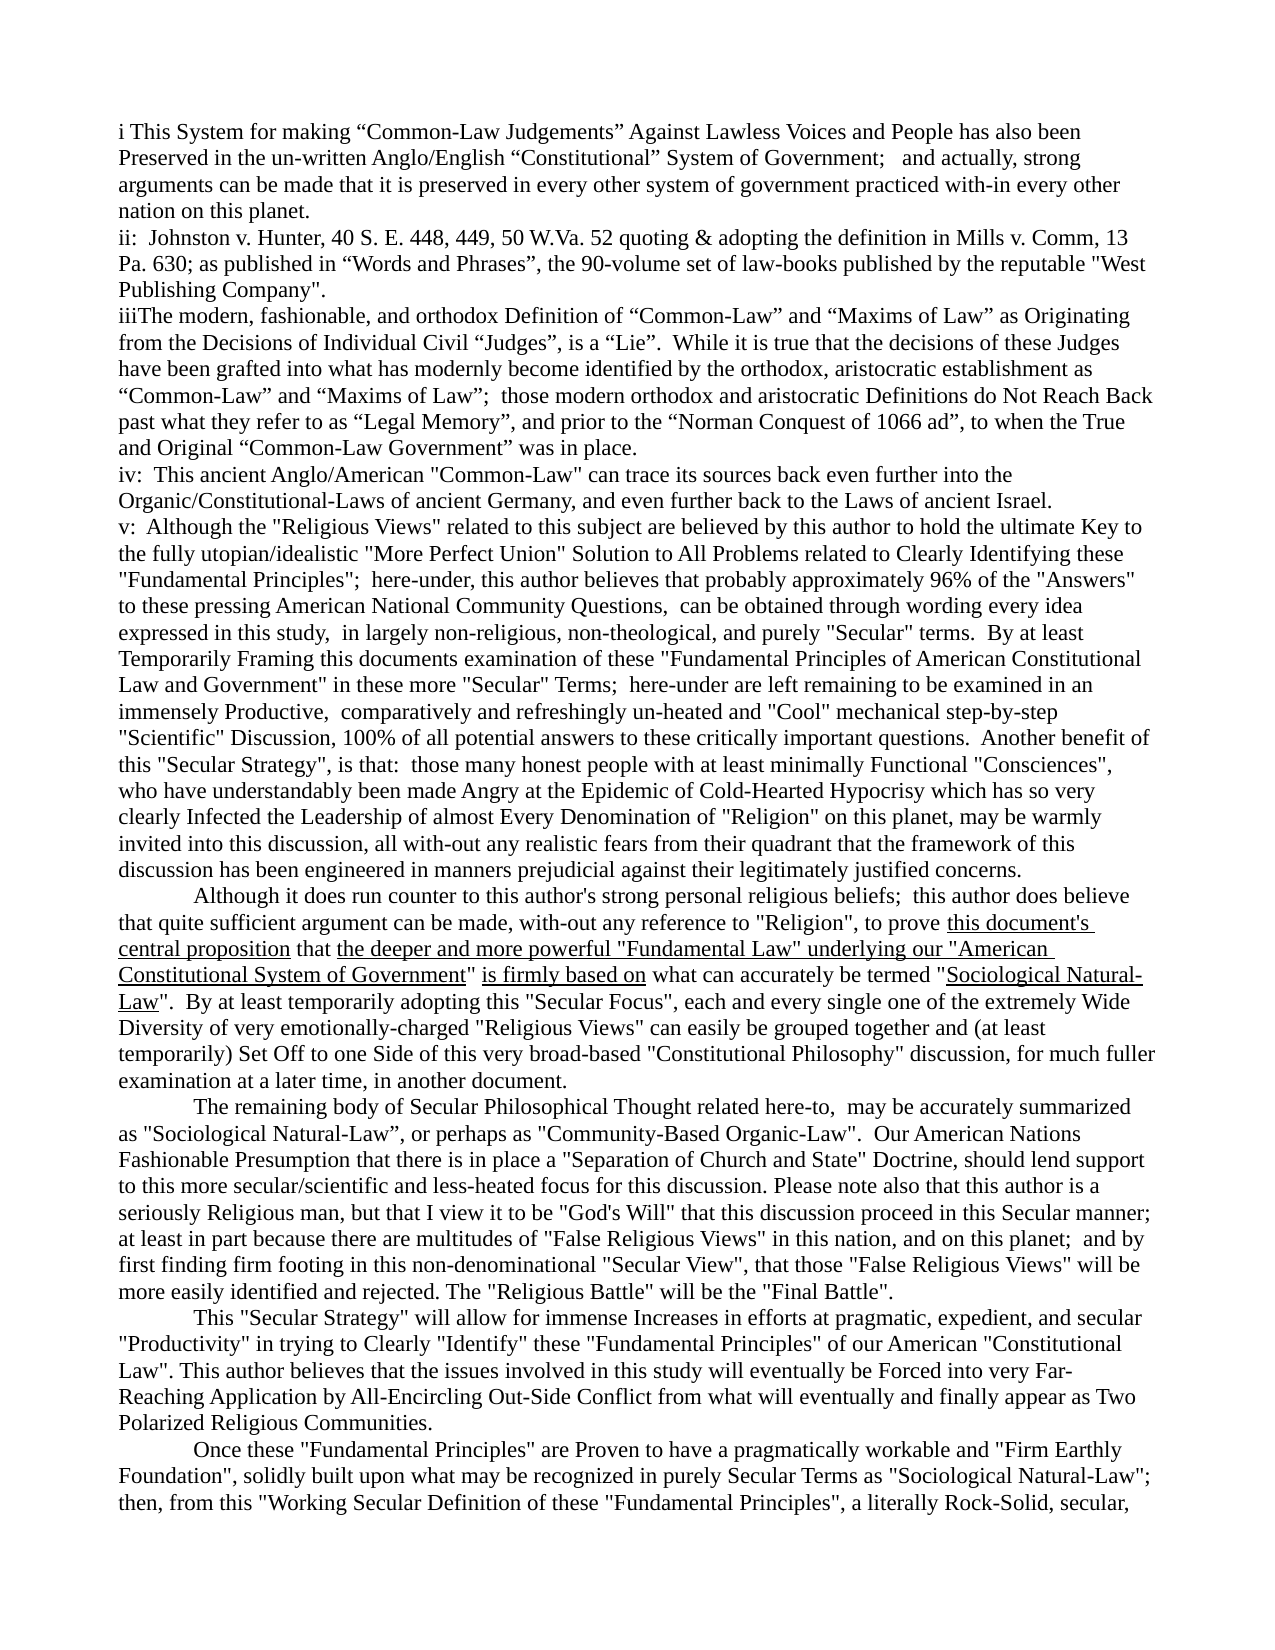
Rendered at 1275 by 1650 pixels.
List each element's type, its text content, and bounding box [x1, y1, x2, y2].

text : This ancient Anglo/American "Common-Law" can trace its sources back even further into the Organic/Constitutional-Laws of ancient Germany, and even further back to the Laws of ancient Israel. [118, 461, 1157, 513]
text : Although the "Religious Views" related to this subject are believed by this author to hold the ultimate Key to the fully utopian/idealistic "More Perfect Union" Solution to All Problems related to Clearly Identifying these "Fundamental Principles"; here-under, this author believes that probably approximately 96% of the "Answers" to these pressing American National Community Questions, can be obtained through wording every idea expressed in this study, in largely non-religious, non-theological, and purely "Secular" terms. By at least Temporarily Framing this documents examination of these "Fundamental Principles of American Constitutional Law and Government" in these more "Secular" Terms; here-under are left remaining to be examined in an immensely Productive, comparatively and refreshingly un-heated and "Cool" mechanical step-by-step "Scientific" Discussion, 100% of all potential answers to these critically important questions. Another benefit of this "Secular Strategy", is that: those many honest people with at least minimally Functional "Consciences", who have understandably been made Angry at the Epidemic of Cold-Hearted Hypocrisy which has so very clearly Infected the Leadership of almost Every Denomination of "Religion" on this planet, may be warmly invited into this discussion, all with-out any realistic fears from their quadrant that the framework of this discussion has been engineered in manners prejudicial against their legitimately justified concerns. [118, 513, 1157, 882]
text This "Secular Strategy" will allow for immense Increases in efforts at pragmatic, expedient, and secular "Productivity" in trying to Clearly "Identify" these "Fundamental Principles" of our American "Constitutional Law". This author believes that the issues involved in this study will eventually be Forced into very Far-Reaching Application by All-Encircling Out-Side Conflict from what will eventually and finally appear as Two Polarized Religious Communities. [118, 1304, 1157, 1436]
text Once these "Fundamental Principles" are Proven to have a pragmatically workable and "Firm Earthly Foundation", solidly built upon what may be recognized in purely Secular Terms as "Sociological Natural-Law"; then, from this "Working Secular Definition of these "Fundamental Principles", a literally Rock-Solid, secular, [118, 1436, 1157, 1515]
text This System for making “Common-Law Judgements” Against Lawless Voices and People has also been Preserved in the un-written Anglo/English “Constitutional” System of Government; and actually, strong arguments can be made that it is preserved in every other system of government practiced with-in every other nation on this planet. [118, 118, 1157, 223]
text The remaining body of Secular Philosophical Thought related here-to, may be accurately summarized as "Sociological Natural-Law”, or perhaps as "Community-Based Organic-Law". Our American Nations Fashionable Presumption that there is in place a "Separation of Church and State" Doctrine, should lend support to this more secular/scientific and less-heated focus for this discussion. Please note also that this author is a seriously Religious man, but that I view it to be "God's Will" that this discussion proceed in this Secular manner; at least in part because there are multitudes of "False Religious Views" in this nation, and on this planet; and by first finding firm footing in this non-denominational "Secular View", that those "False Religious Views" will be more easily identified and rejected. The "Religious Battle" will be the "Final Battle". [118, 1093, 1157, 1304]
text The modern, fashionable, and orthodox Definition of “Common-Law” and “Maxims of Law” as Originating from the Decisions of Individual Civil “Judges”, is a “Lie”. While it is true that the decisions of these Judges have been grafted into what has modernly become identified by the orthodox, aristocratic establishment as “Common-Law” and “Maxims of Law”; those modern orthodox and aristocratic Definitions do Not Reach Back past what they refer to as “Legal Memory”, and prior to the “Norman Conquest of 1066 ad”, to when the True and Original “Common-Law Government” was in place. [118, 303, 1157, 461]
text : Johnston v. Hunter, 40 S. E. 448, 449, 50 W.Va. 52 quoting & adopting the definition in Mills v. Comm, 13 Pa. 630; as published in “Words and Phrases”, the 90-volume set of law-books published by the reputable "West Publishing Company". [118, 223, 1157, 303]
text Although it does run counter to this author's strong personal religious beliefs; this author does believe that quite sufficient argument can be made, with-out any reference to "Religion", to prove this document's central proposition that the deeper and more powerful "Fundamental Law" underlying our "American Constitutional System of Government" is firmly based on what can accurately be termed "Sociological Natural-Law". By at least temporarily adopting this "Secular Focus", each and every single one of the extremely Wide Diversity of very emotionally-charged "Religious Views" can easily be grouped together and (at least temporarily) Set Off to one Side of this very broad-based "Constitutional Philosophy" discussion, for much fuller examination at a later time, in another document. [118, 882, 1157, 1093]
